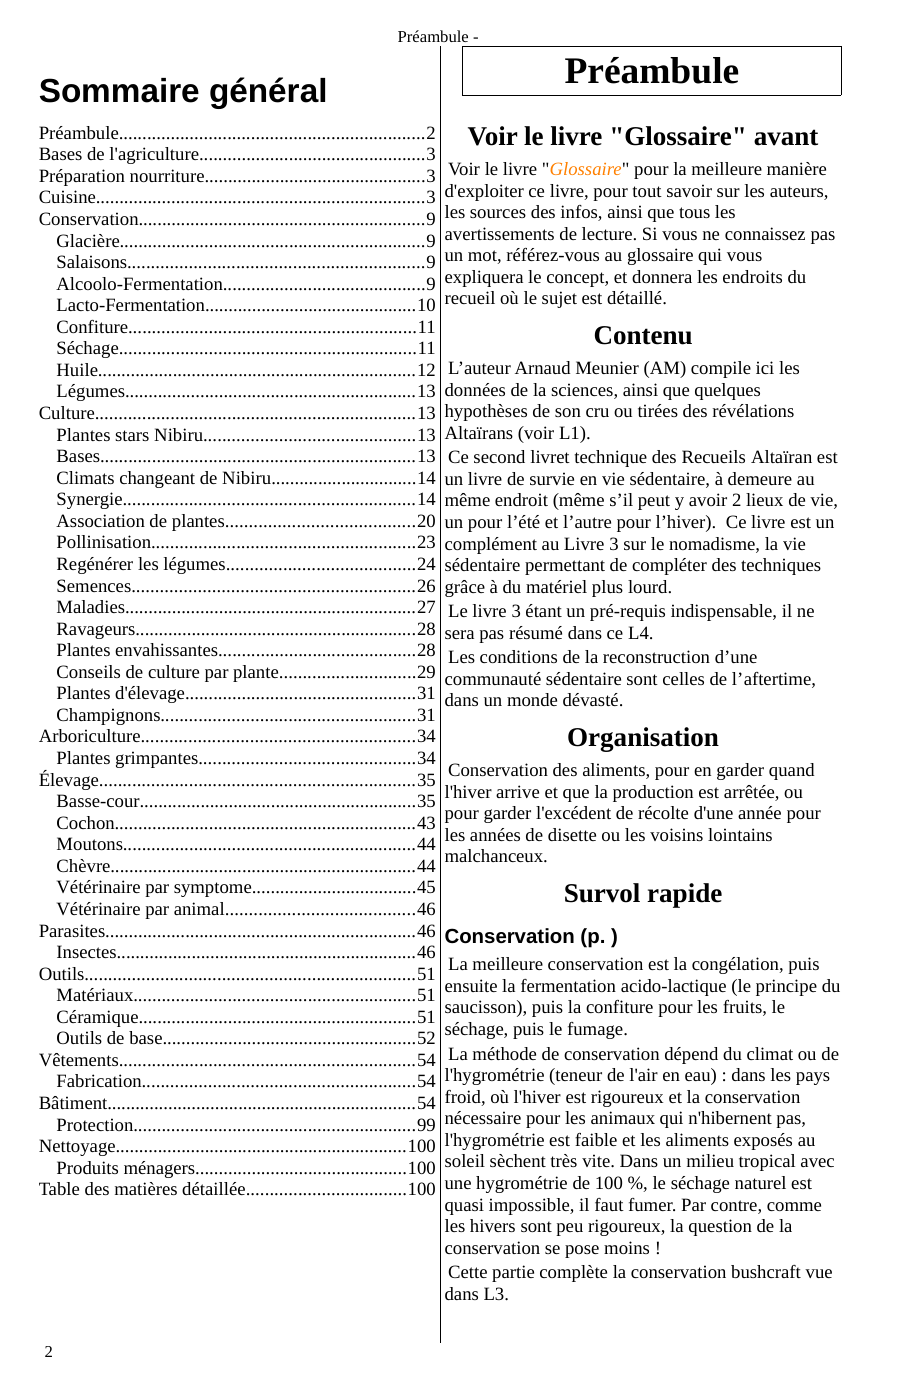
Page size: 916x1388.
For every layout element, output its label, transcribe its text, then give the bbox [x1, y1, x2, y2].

text Légumes 13 [56, 380, 436, 402]
subtitle Survol rapide [444, 877, 841, 909]
text Bases 13 [56, 445, 436, 467]
text Préambule 2 [38, 122, 436, 143]
text Basse-cour 35 [56, 790, 436, 812]
text Cuisine 3 [38, 186, 436, 208]
text Association de plantes 20 [56, 510, 436, 531]
text Conservation 9 [38, 208, 436, 229]
text Alcoolo-Fermentation 9 [56, 273, 436, 294]
text Céramique 51 [56, 1006, 436, 1027]
text Plantes grimpantes 34 [56, 747, 436, 768]
text Maladies 27 [56, 596, 436, 618]
subtitle Conservation (p. ) [444, 924, 841, 947]
text Plantes envahissantes 28 [56, 639, 436, 661]
text Moutons 44 [56, 833, 436, 855]
text Ravageurs 28 [56, 618, 436, 639]
text La méthode de conservation dépend du climat ou de l'hygrométrie (teneur de l'air en eau) : dans les pays froid, où l'hiver est rigoureux et la conservation nécessaire pour les animaux qui n'hibernent pas, l'hygrométrie est faible et les aliments exposés au soleil sèchent très vite. Dans un milieu tropical avec une hygrométrie de 100 %, le séchage naturel est quasi impossible, il faut fumer. Par contre, comme les hivers sont peu rigoureux, la question de la conservation se pose moins ! [444, 1042, 841, 1258]
text Chèvre 44 [56, 855, 436, 876]
subtitle Préambule [463, 47, 841, 95]
text Parasites 46 [38, 919, 436, 941]
subtitle Contenu [444, 319, 841, 351]
text Protection 99 [56, 1113, 436, 1135]
text Outils de base 52 [56, 1027, 436, 1049]
text Plantes d'élevage 31 [56, 682, 436, 704]
subtitle Voir le livre "Glossaire" avant [444, 120, 841, 151]
text Salaisons 9 [56, 251, 436, 273]
text Bâtiment 54 [38, 1092, 436, 1113]
text Matériaux 51 [56, 984, 436, 1006]
text Les conditions de la reconstruction d’une communauté sédentaire sont celles de l’aftertime, dans un monde dévasté. [444, 646, 841, 711]
text Conservation des aliments, pour en garder quand l'hiver arrive et que la production est arrêtée, ou pour garder l'excédent de récolte d'une année pour les années de disette ou les voisins lointains malchanceux. [444, 759, 841, 867]
text Préparation nourriture 3 [38, 165, 436, 186]
subtitle Sommaire général [38, 71, 436, 109]
text Outils 51 [38, 963, 436, 984]
text Table des matières détaillée 100 [38, 1178, 436, 1200]
text Huile 12 [56, 359, 436, 380]
text Plantes stars Nibiru 13 [56, 423, 436, 445]
text Produits ménagers 100 [56, 1157, 436, 1178]
text Élevage 35 [38, 768, 436, 790]
text Le livre 3 étant un pré-requis indispensable, il ne sera pas résumé dans ce L4. [444, 600, 841, 643]
text Lacto-Fermentation 10 [56, 294, 436, 316]
text Cochon 43 [56, 812, 436, 833]
text L’auteur Arnaud Meunier (AM) compile ici les données de la sciences, ainsi que quelques hypothèses de son cru ou tirées des révélations Altaïrans (voir L1). [444, 357, 841, 443]
text Climats changeant de Nibiru 14 [56, 467, 436, 488]
text Confiture 11 [56, 316, 436, 337]
text Insectes 46 [56, 941, 436, 963]
text Vétérinaire par animal 46 [56, 898, 436, 919]
text La meilleure conservation est la congélation, puis ensuite la fermentation acido-lactique (le principe du saucisson), puis la confiture pour les fruits, le séchage, puis le fumage. [444, 953, 841, 1039]
text Vétérinaire par symptome 45 [56, 876, 436, 898]
text Culture 13 [38, 402, 436, 423]
text Nettoyage 100 [38, 1135, 436, 1157]
text Regénérer les légumes 24 [56, 553, 436, 574]
text Vêtements 54 [38, 1049, 436, 1070]
text Voir le livre "Glossaire" pour la meilleure manière d'exploiter ce livre, pour tout savoir sur les auteurs, les sources des infos, ainsi que tous les avertissements de lecture. Si vous ne connaissez pas un mot, référez-vous au glossaire qui vous expliquera le concept, et donnera les endroits du recueil où le sujet est détaillé. [444, 158, 841, 309]
text Champignons 31 [56, 704, 436, 725]
text Séchage 11 [56, 337, 436, 359]
text Bases de l'agriculture 3 [38, 143, 436, 165]
text Ce second livret technique des Recueils Altaïran est un livre de survie en vie sédentaire, à demeure au même endroit (même s’il peut y avoir 2 lieux de vie, un pour l’été et l’autre pour l’hiver). Ce livre est un complément au Livre 3 sur le nomadisme, la vie sédentaire permettant de compléter des techniques grâce à du matériel plus lourd. [444, 446, 841, 597]
text Cette partie complète la conservation bushcraft vue dans L3. [444, 1261, 841, 1304]
text Synergie 14 [56, 488, 436, 510]
text Fabrication 54 [56, 1070, 436, 1092]
text Pollinisation 23 [56, 531, 436, 553]
subtitle Organisation [444, 721, 841, 753]
text Semences 26 [56, 574, 436, 596]
text Glacière 9 [56, 229, 436, 251]
text Arboriculture 34 [38, 725, 436, 747]
text Conseils de culture par plante 29 [56, 661, 436, 682]
